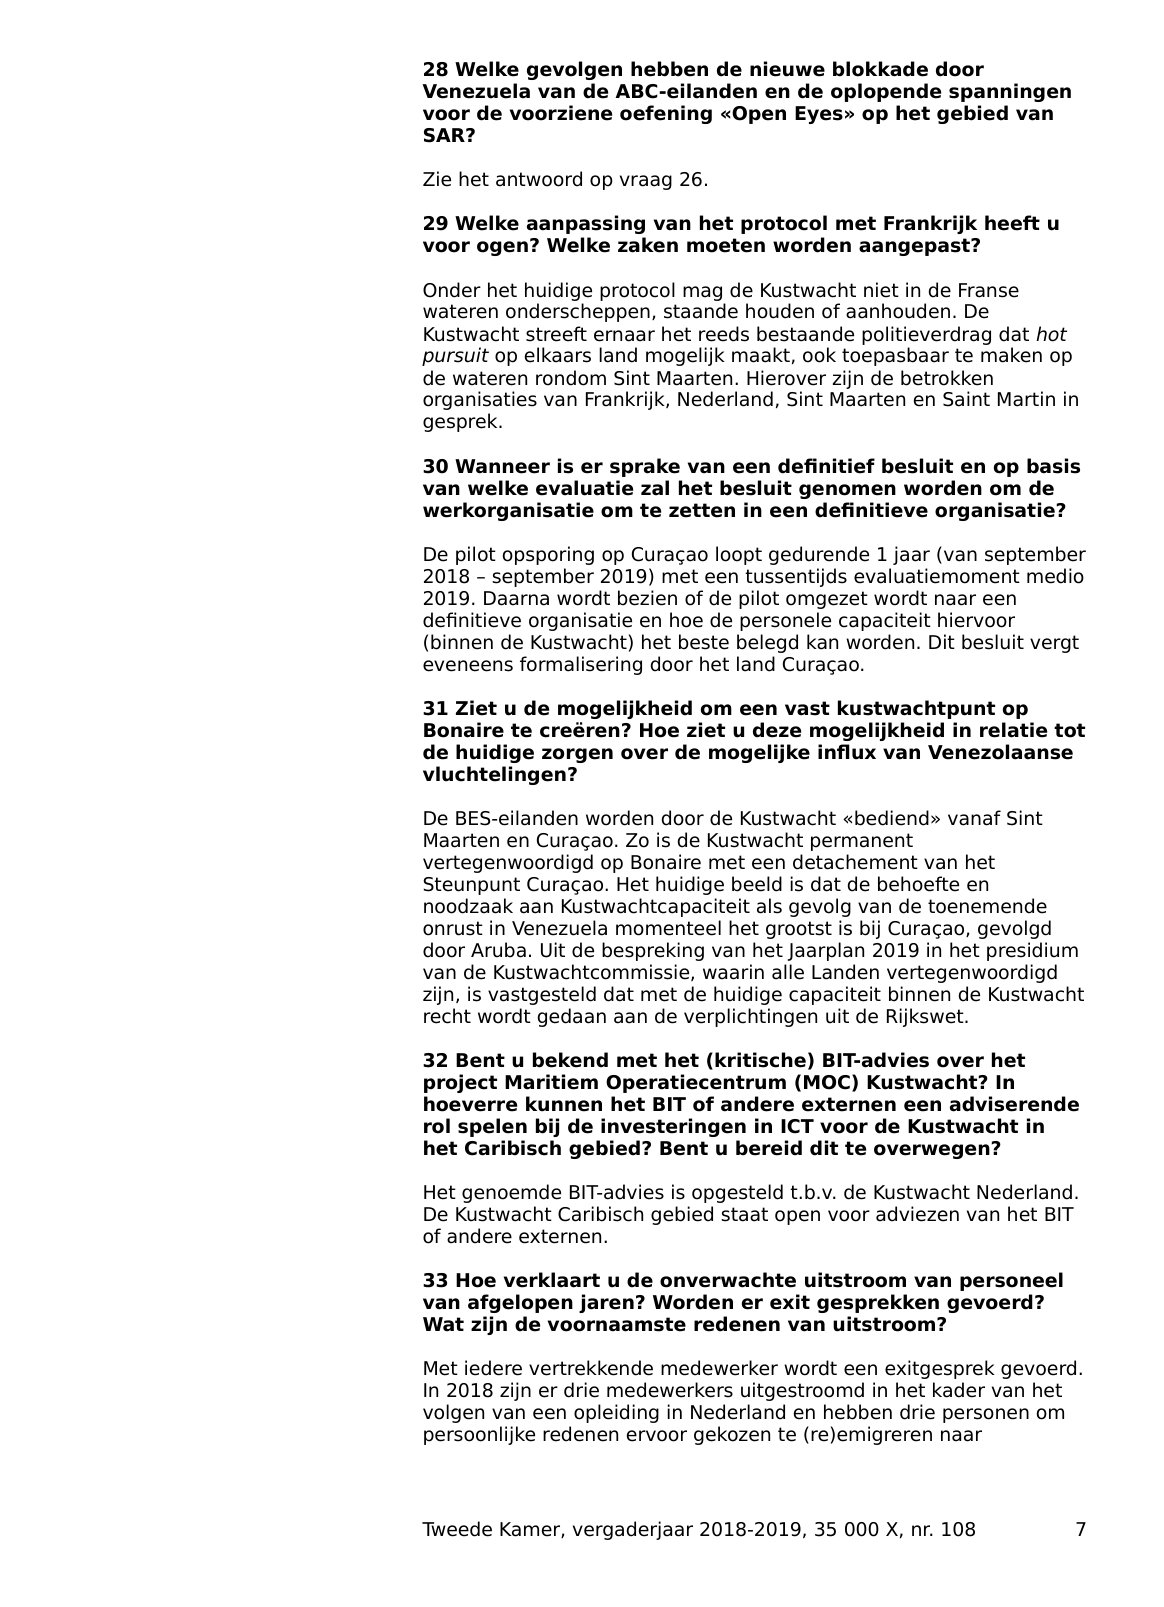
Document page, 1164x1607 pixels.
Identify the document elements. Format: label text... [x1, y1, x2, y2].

subtitle 29 Welke aanpassing van het protocol met Frankrijk heeft u voor ogen? Welke zaken moeten worden aangepast? [422, 213, 1087, 257]
subtitle 31 Ziet u de mogelijkheid om een vast kustwachtpunt op Bonaire te creëren? Hoe ziet u deze mogelijkheid in relatie tot de huidige zorgen over de mogelijke influx van Venezolaanse vluchtelingen? [422, 698, 1087, 786]
subtitle 32 Bent u bekend met het (kritische) BIT-advies over het project Maritiem Operatiecentrum (MOC) Kustwacht? In hoeverre kunnen het BIT of andere externen een adviserende rol spelen bij de investeringen in ICT voor de Kustwacht in het Caribisch gebied? Bent u bereid dit te overwegen? [422, 1050, 1087, 1160]
text Met iedere vertrekkende medewerker wordt een exitgesprek gevoerd. In 2018 zijn er drie medewerkers uitgestroomd in het kader van het volgen van een opleiding in Nederland en hebben drie personen om persoonlijke redenen ervoor gekozen te (re)emigreren naar [422, 1358, 1087, 1446]
subtitle 28 Welke gevolgen hebben de nieuwe blokkade door Venezuela van de ABC-eilanden en de oplopende spanningen voor de voorziene oefening «Open Eyes» op het gebied van SAR? [422, 59, 1087, 147]
subtitle 30 Wanneer is er sprake van een definitief besluit en op basis van welke evaluatie zal het besluit genomen worden om de werkorganisatie om te zetten in een definitieve organisatie? [422, 456, 1087, 521]
subtitle 33 Hoe verklaart u de onverwachte uitstroom van personeel van afgelopen jaren? Worden er exit gesprekken gevoerd? Wat zijn de voornaamste redenen van uitstroom? [422, 1270, 1087, 1336]
text De pilot opsporing op Curaçao loopt gedurende 1 jaar (van september 2018 – september 2019) met een tussentijds evaluatiemoment medio 2019. Daarna wordt bezien of de pilot omgezet wordt naar een definitieve organisatie en hoe de personele capaciteit hiervoor (binnen de Kustwacht) het beste belegd kan worden. Dit besluit vergt eveneens formalisering door het land Curaçao. [422, 544, 1087, 676]
text Zie het antwoord op vraag 26. [422, 169, 1087, 191]
text De BES-eilanden worden door de Kustwacht «bediend» vanaf Sint Maarten en Curaçao. Zo is de Kustwacht permanent vertegenwoordigd op Bonaire met een detachement van het Steunpunt Curaçao. Het huidige beeld is dat de behoefte en noodzaak aan Kustwachtcapaciteit als gevolg van de toenemende onrust in Venezuela momenteel het grootst is bij Curaçao, gevolgd door Aruba. Uit de bespreking van het Jaarplan 2019 in het presidium van de Kustwachtcommissie, waarin alle Landen vertegenwoordigd zijn, is vastgesteld dat met de huidige capaciteit binnen de Kustwacht recht wordt gedaan aan de verplichtingen uit de Rijkswet. [422, 808, 1087, 1028]
text Het genoemde BIT-advies is opgesteld t.b.v. de Kustwacht Nederland. De Kustwacht Caribisch gebied staat open voor adviezen van het BIT of andere externen. [422, 1182, 1087, 1248]
text Onder het huidige protocol mag de Kustwacht niet in de Franse wateren onderscheppen, staande houden of aanhouden. De Kustwacht streeft ernaar het reeds bestaande politieverdrag dat hot pursuit op elkaars land mogelijk maakt, ook toepasbaar te maken op de wateren rondom Sint Maarten. Hierover zijn de betrokken organisaties van Frankrijk, Nederland, Sint Maarten en Saint Martin in gesprek. [422, 279, 1087, 433]
